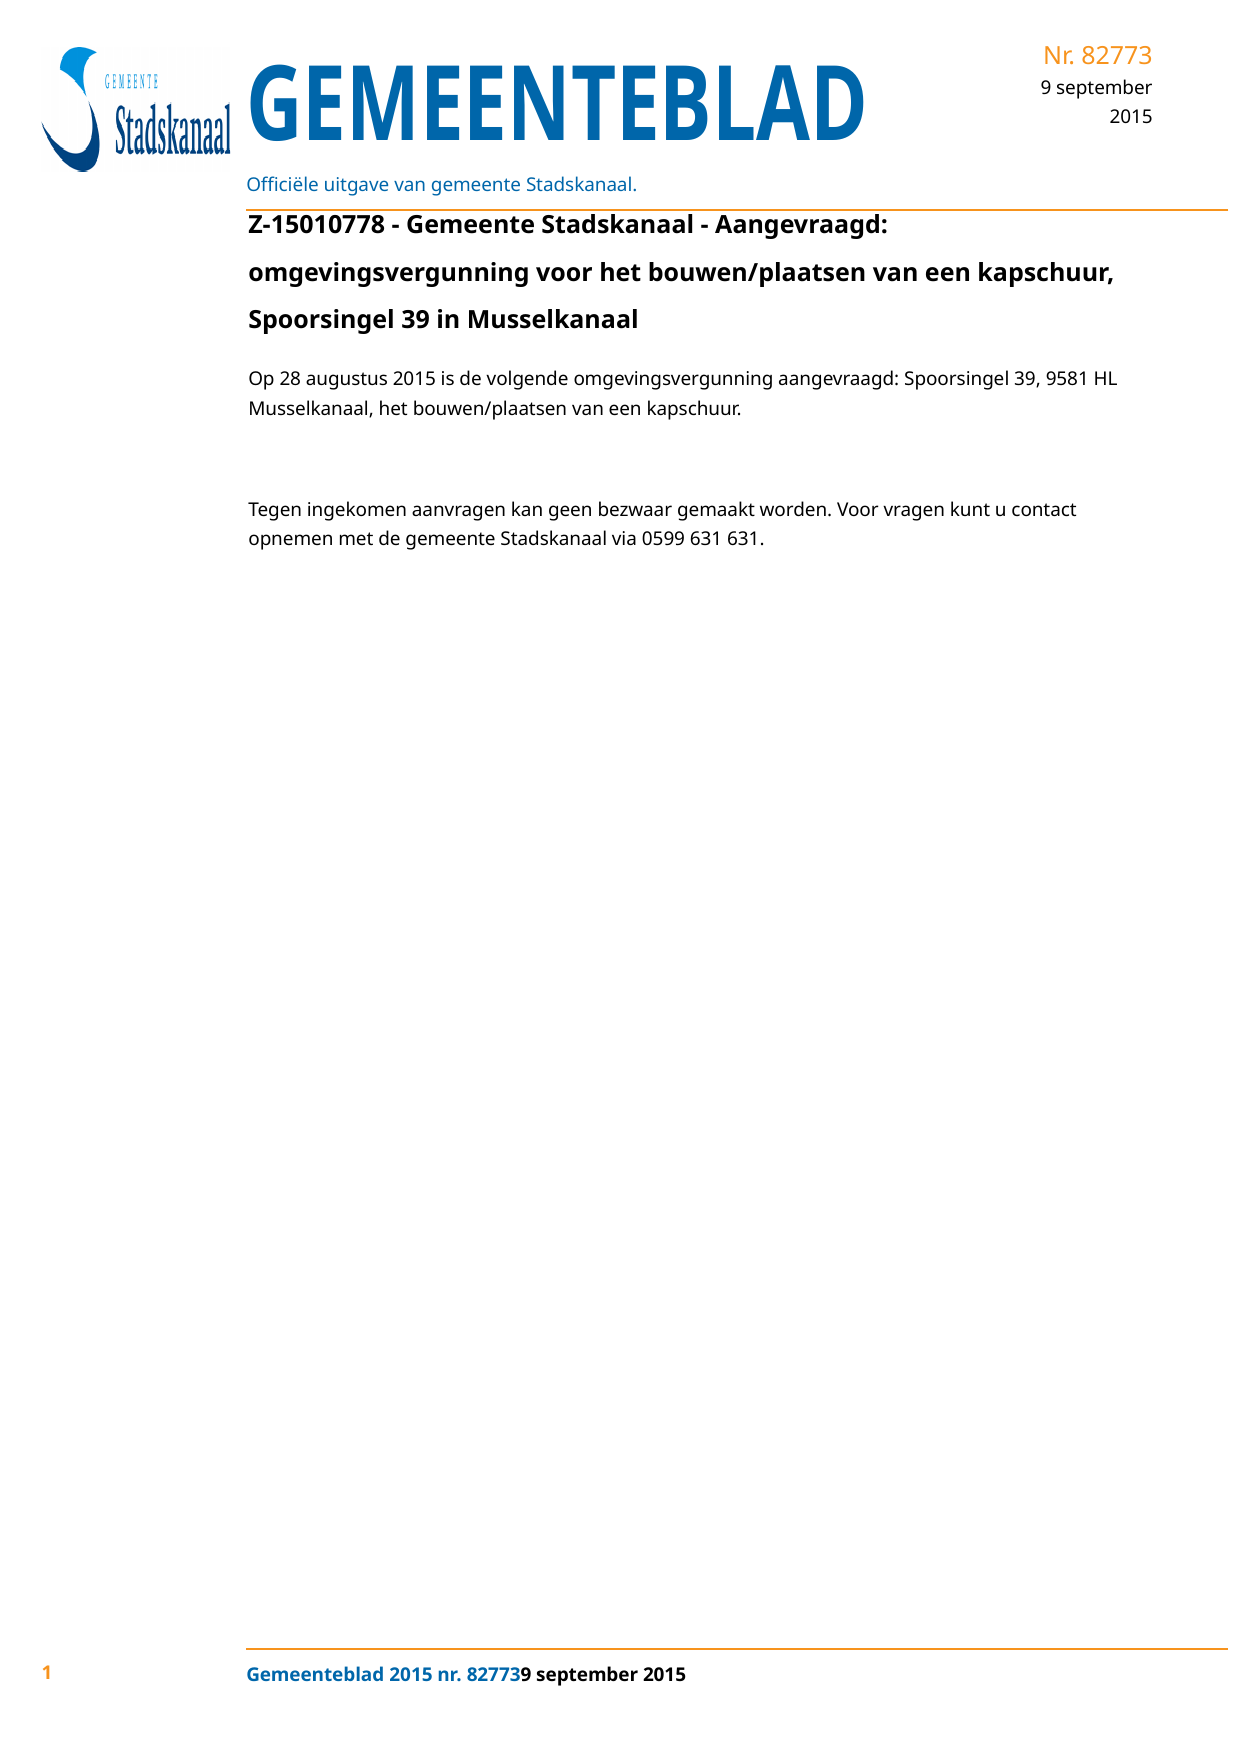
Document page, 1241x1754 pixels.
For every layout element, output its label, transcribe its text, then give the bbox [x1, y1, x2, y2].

text Tegen ingekomen aanvragen kan geen bezwaar gemaakt worden. Voor vragen kunt u contact opnemen met de gemeente Stadskanaal via 0599 631 631. [248, 496, 1152, 551]
picture [41, 47, 231, 172]
text Z-15010778 - Gemeente Stadskanaal - Aangevraagd: omgevingsvergunning voor het bouwen/plaatsen van een kapschuur, Spoorsingel 39 in Musselkanaal [248, 211, 1152, 336]
text Op 28 augustus 2015 is de volgende omgevingsvergunning aangevraagd: Spoorsingel 39, 9581 HL Musselkanaal, het bouwen/plaatsen van een kapschuur. [248, 366, 1152, 421]
